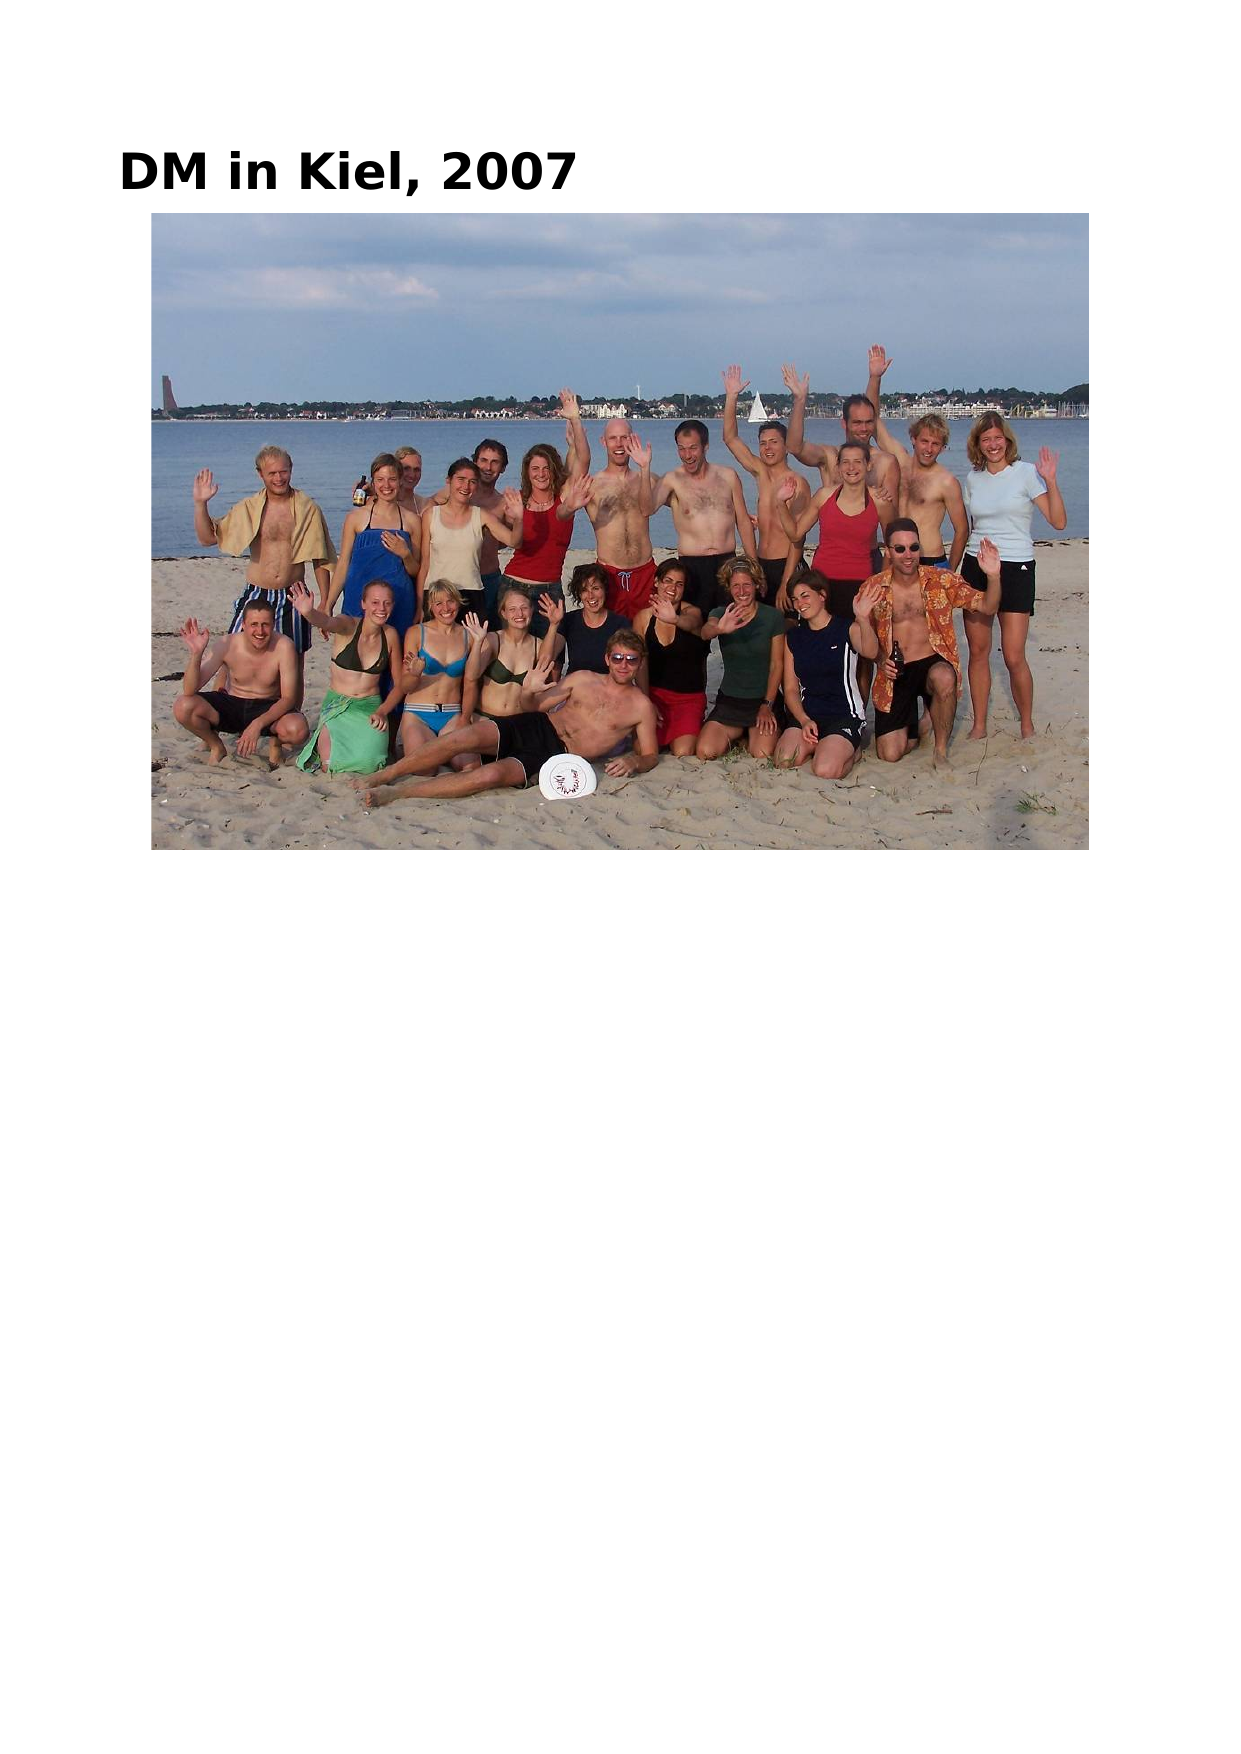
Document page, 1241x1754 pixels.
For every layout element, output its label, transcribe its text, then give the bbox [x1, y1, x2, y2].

subtitle DM in Kiel, 2007 [118, 143, 1122, 201]
picture [151, 213, 1089, 850]
